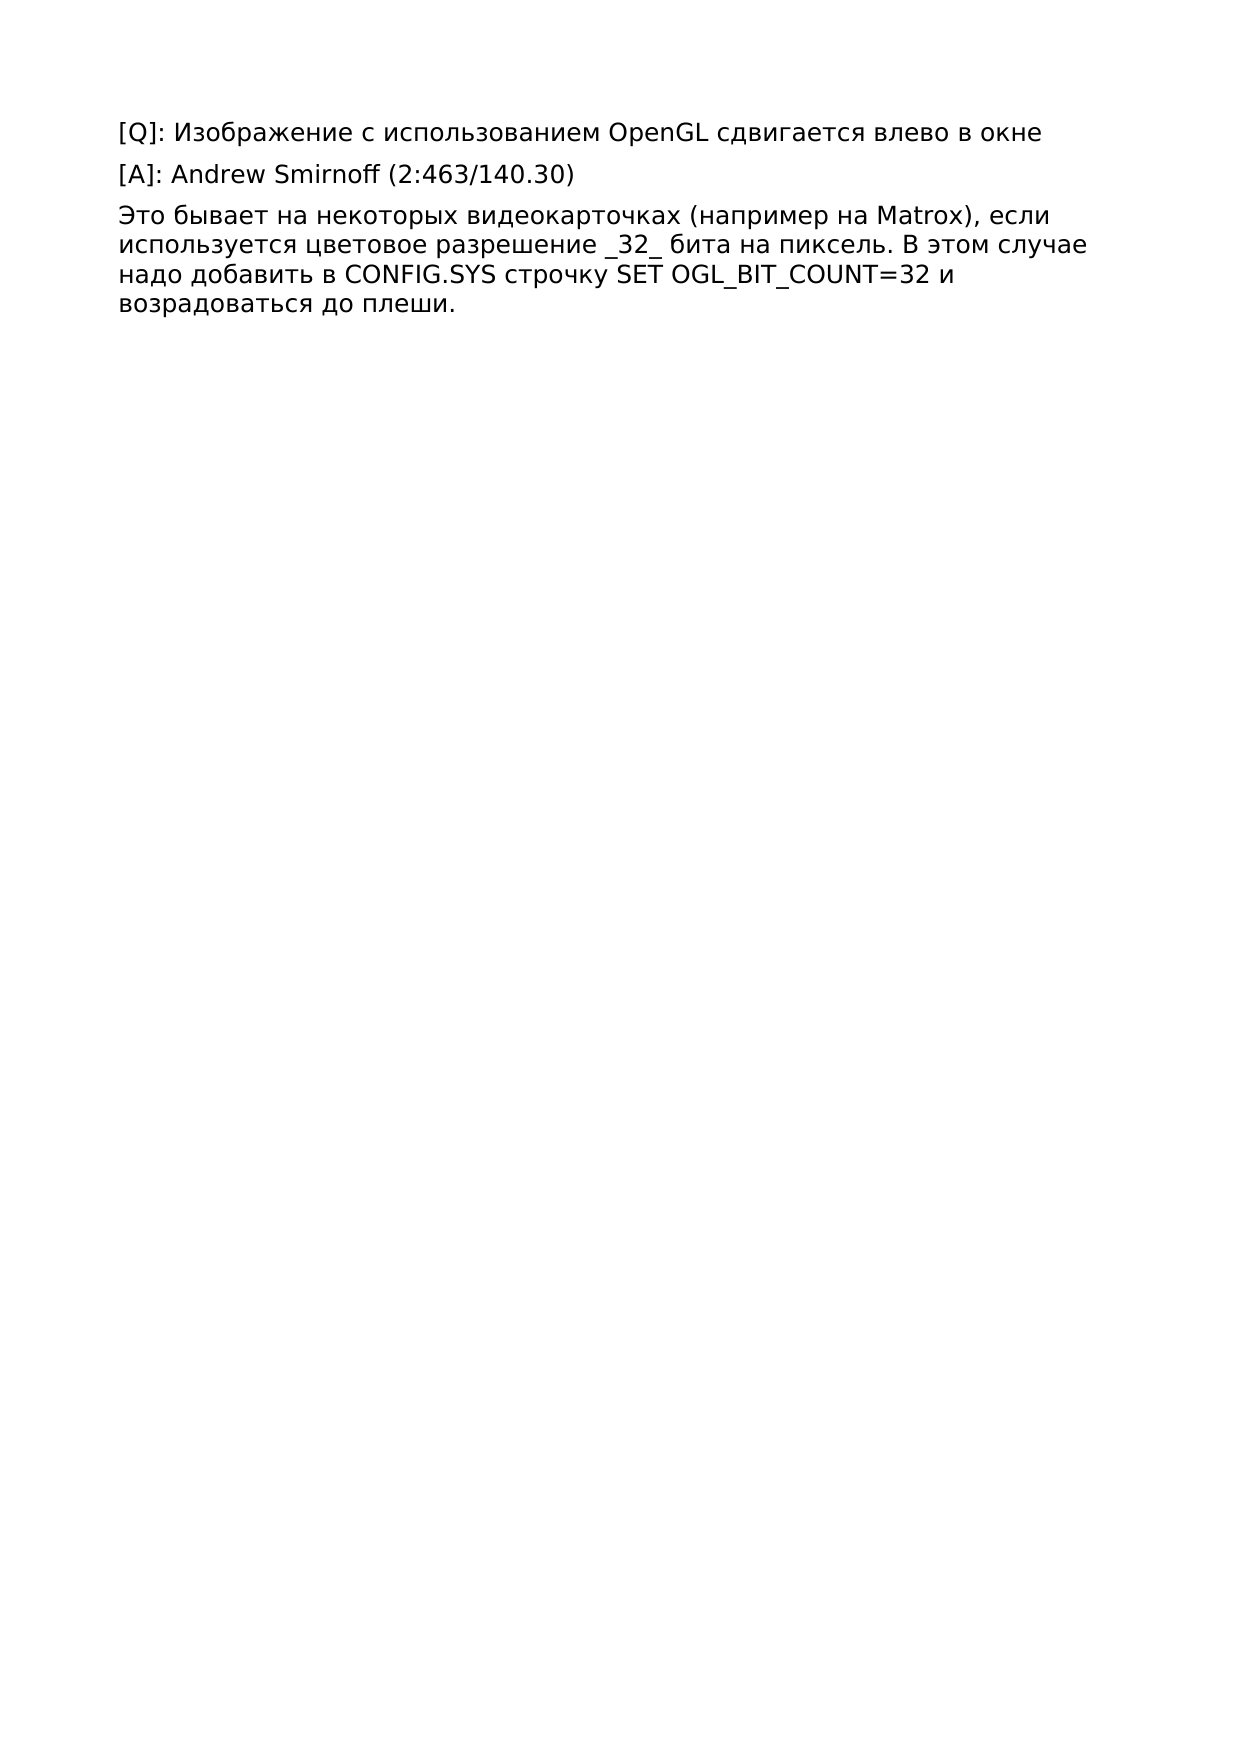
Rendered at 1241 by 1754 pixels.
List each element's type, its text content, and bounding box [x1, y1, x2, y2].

text [A]: Andrew Smirnoff (2:463/140.30) [118, 160, 1122, 189]
text Это бывает на некоторых видеокарточках (например на Matrox), если используется цветовое разрешение _32_ бита на пиксель. В этом случае надо добавить в CONFIG.SYS строчку SET OGL_BIT_COUNT=32 и возрадоваться до плеши. [118, 201, 1122, 318]
text [Q]: Изображение с использованием OpenGL сдвигается влево в окне [118, 118, 1122, 147]
